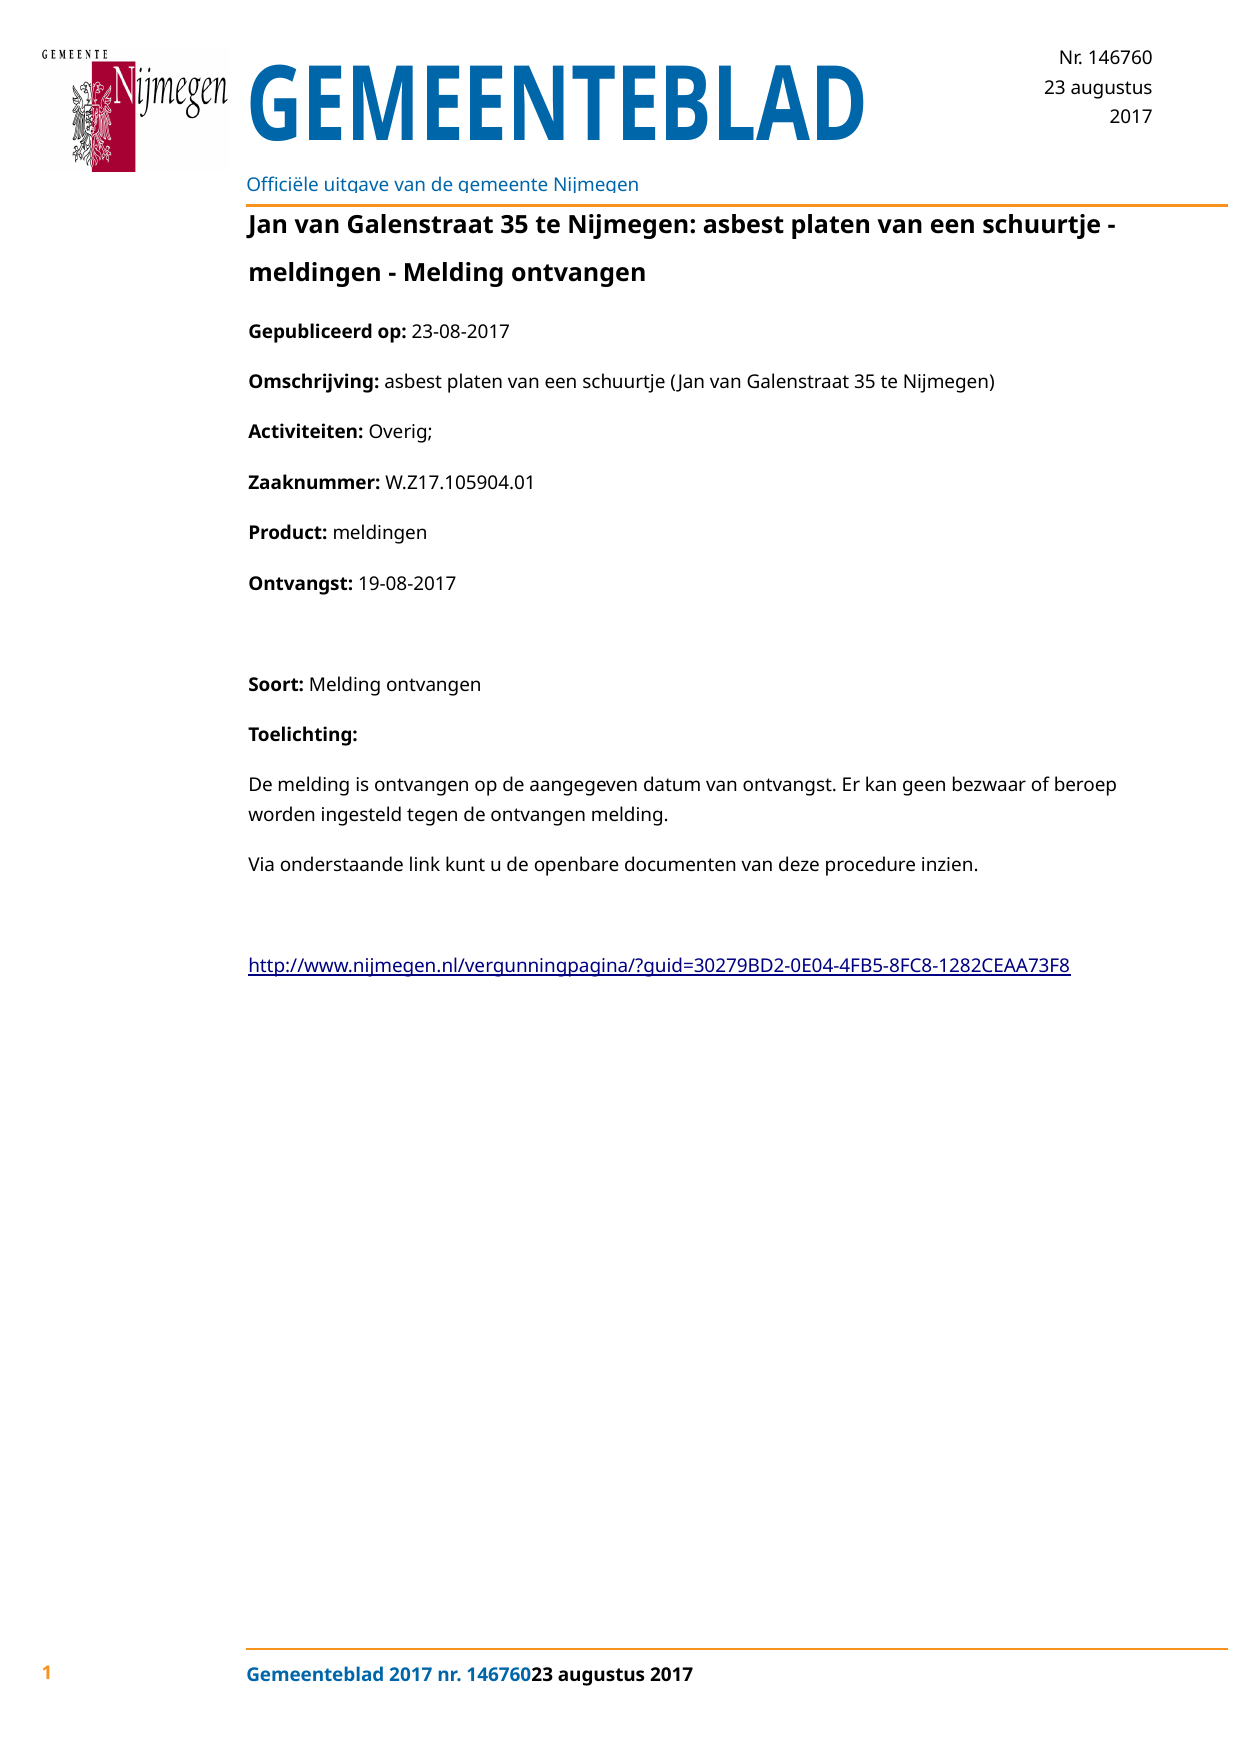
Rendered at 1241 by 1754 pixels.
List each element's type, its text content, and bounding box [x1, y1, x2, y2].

text Product: meldingen [248, 519, 1152, 545]
text De melding is ontvangen op de aangegeven datum van ontvangst. Er kan geen bezwaar of beroep worden ingesteld tegen de ontvangen melding. [248, 772, 1152, 827]
text Omschrijving: asbest platen van een schuurtje (Jan van Galenstraat 35 te Nijmegen) [248, 368, 1152, 394]
text Toelichting: [248, 721, 1152, 747]
text Soort: Melding ontvangen [248, 671, 1152, 697]
text Jan van Galenstraat 35 te Nijmegen: asbest platen van een schuurtje - meldingen - Melding ontvangen [248, 207, 1152, 288]
text http://www.nijmegen.nl/vergunningpagina/?guid=30279BD2-0E04-4FB5-8FC8-1282CEAA73F8 [248, 952, 1152, 978]
text Zaaknummer: W.Z17.105904.01 [248, 469, 1152, 495]
picture [41, 47, 231, 172]
text Ontvangst: 19-08-2017 [248, 570, 1152, 596]
text Via onderstaande link kunt u de openbare documenten van deze procedure inzien. [248, 852, 1152, 877]
text Activiteiten: Overig; [248, 419, 1152, 444]
text Gepubliceerd op: 23-08-2017 [248, 318, 1152, 344]
